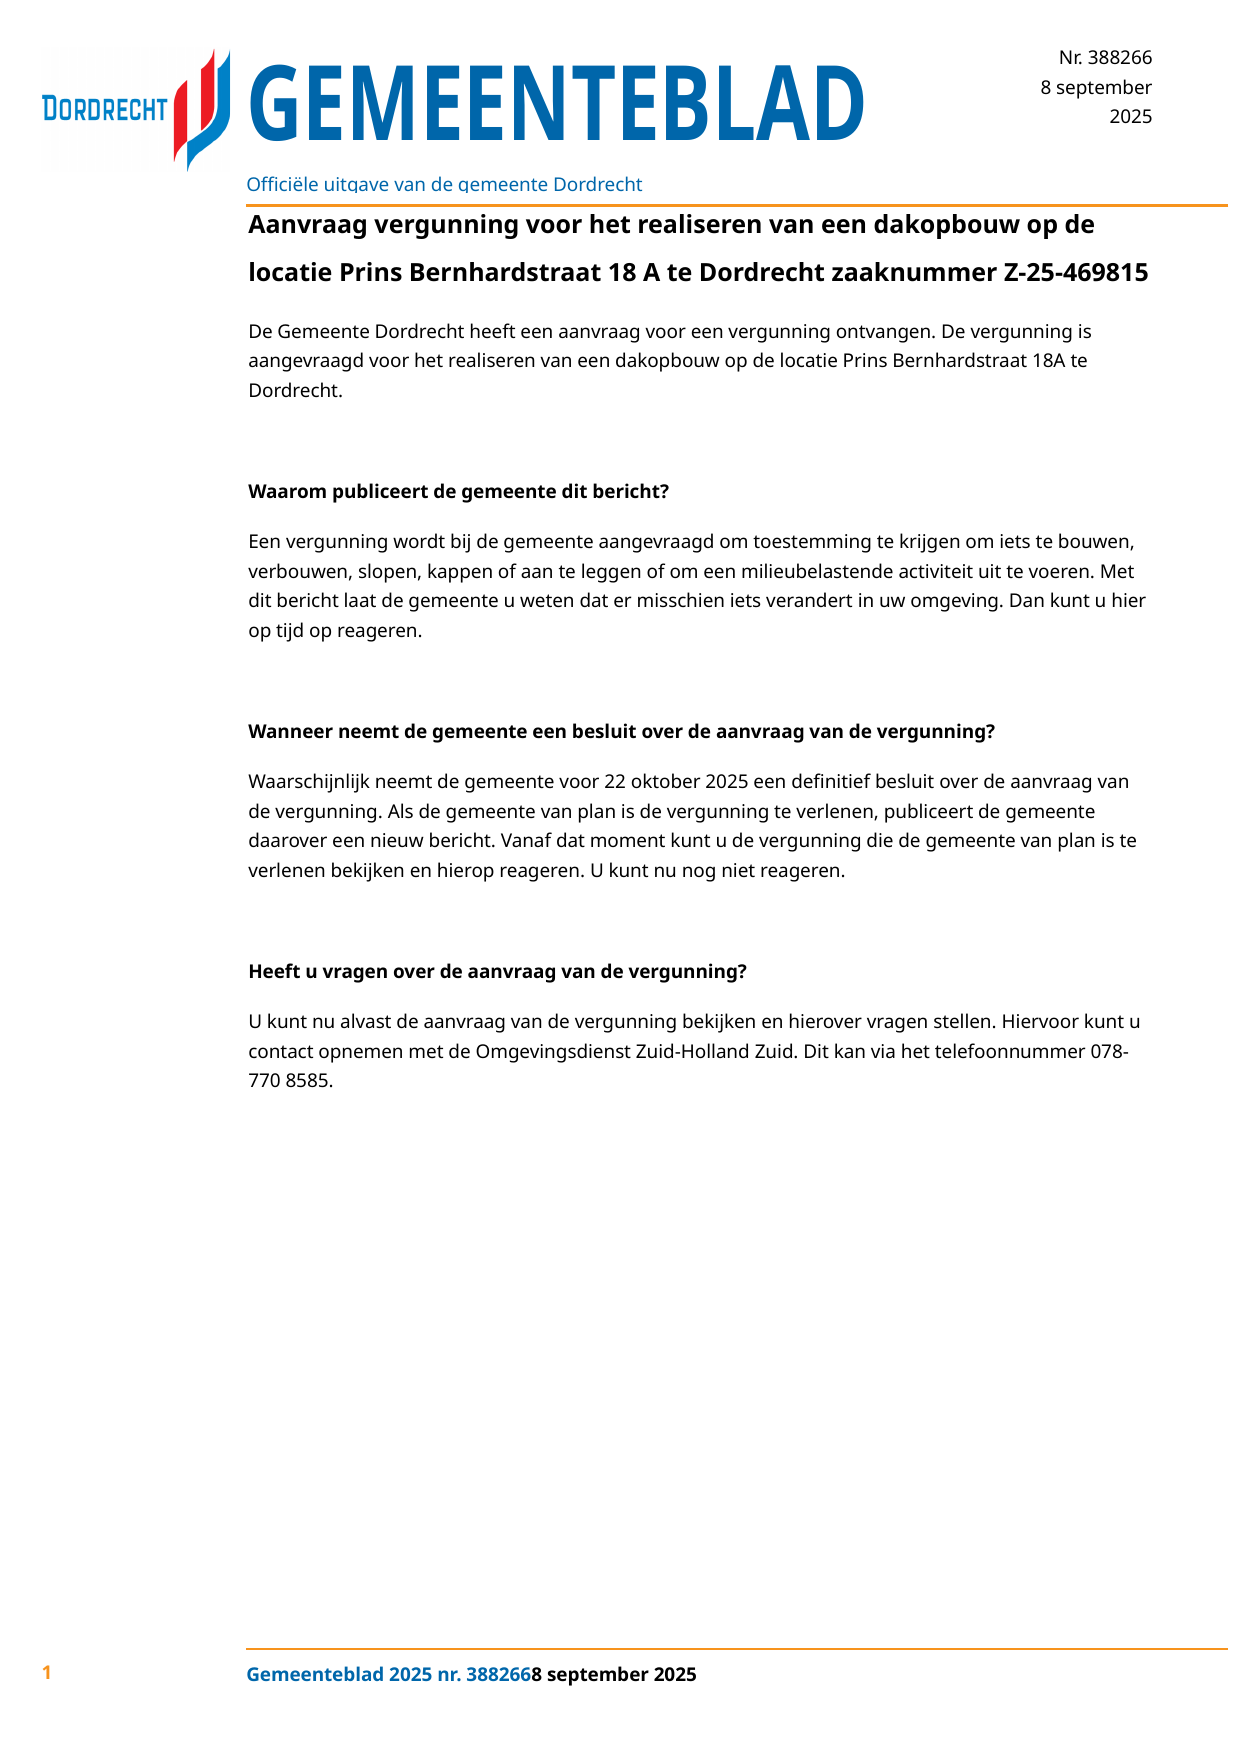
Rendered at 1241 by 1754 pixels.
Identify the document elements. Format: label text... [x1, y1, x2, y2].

text Heeft u vragen over de aanvraag van de vergunning? [248, 958, 1152, 984]
text U kunt nu alvast de aanvraag van de vergunning bekijken en hierover vragen stellen. Hiervoor kunt u contact opnemen met de Omgevingsdienst Zuid-Holland Zuid. Dit kan via het telefoonnummer 078-770 8585. [248, 1008, 1152, 1093]
picture [41, 47, 231, 172]
text De Gemeente Dordrecht heeft een aanvraag voor een vergunning ontvangen. De vergunning is aangevraagd voor het realiseren van een dakopbouw op de locatie Prins Bernhardstraat 18A te Dordrecht. [248, 318, 1152, 403]
text Wanneer neemt de gemeente een besluit over de aanvraag van de vergunning? [248, 718, 1152, 744]
text Waarschijnlijk neemt de gemeente voor 22 oktober 2025 een definitief besluit over de aanvraag van de vergunning. Als de gemeente van plan is de vergunning te verlenen, publiceert de gemeente daarover een nieuw bericht. Vanaf dat moment kunt u de vergunning die de gemeente van plan is te verlenen bekijken en hierop reageren. U kunt nu nog niet reageren. [248, 768, 1152, 883]
text Een vergunning wordt bij de gemeente aangevraagd om toestemming te krijgen om iets te bouwen, verbouwen, slopen, kappen of aan te leggen of om een milieubelastende activiteit uit te voeren. Met dit bericht laat de gemeente u weten dat er misschien iets verandert in uw omgeving. Dan kunt u hier op tijd op reageren. [248, 528, 1152, 643]
text Aanvraag vergunning voor het realiseren van een dakopbouw op de locatie Prins Bernhardstraat 18 A te Dordrecht zaaknummer Z-25-469815 [248, 207, 1152, 288]
text Waarom publiceert de gemeente dit bericht? [248, 478, 1152, 504]
